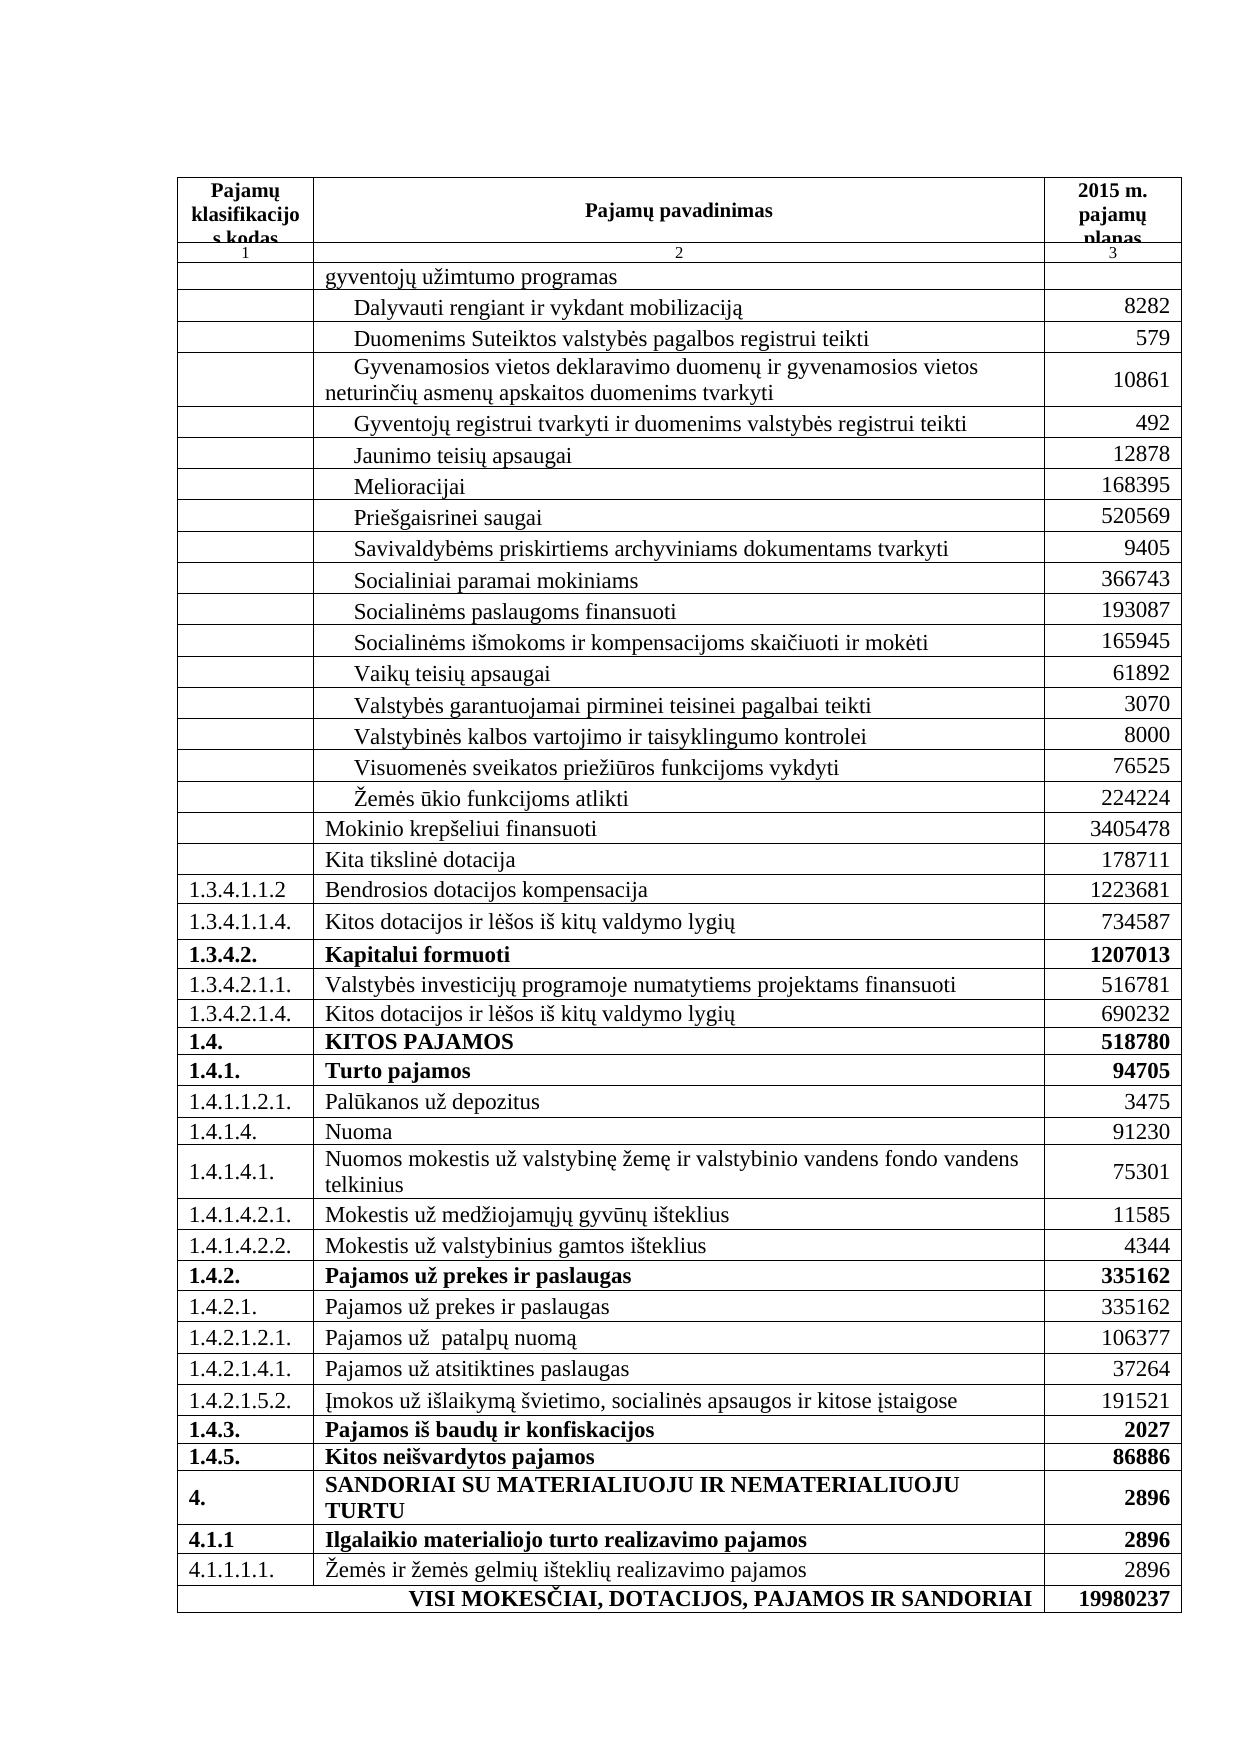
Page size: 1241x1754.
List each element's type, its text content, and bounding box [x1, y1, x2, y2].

table_cell 2896 [1045, 1554, 1181, 1584]
table_cell 2 [314, 243, 1044, 262]
table_cell 12878 [1045, 438, 1181, 468]
table_cell 37264 [1045, 1354, 1181, 1384]
table_cell Jaunimo teisių apsaugai [314, 438, 1044, 468]
table_cell Socialinėms paslaugoms finansuoti [314, 594, 1044, 624]
table_cell Kapitalui formuoti [314, 940, 1044, 968]
table_cell 1.3.4.2.1.1. [178, 969, 313, 999]
table_cell Kitos neišvardytos pajamos [314, 1444, 1044, 1470]
table_cell Pajamos už atsitiktines paslaugas [314, 1354, 1044, 1384]
table_cell 3070 [1045, 688, 1181, 718]
table_cell 1.4.1.4.1. [178, 1145, 313, 1198]
table_cell [178, 353, 313, 406]
table_cell Mokestis už medžiojamųjų gyvūnų išteklius [314, 1199, 1044, 1229]
table_cell 579 [1045, 322, 1181, 352]
table_cell [178, 532, 313, 562]
table_cell [178, 688, 313, 718]
table_header Pajamų pavadinimas [314, 178, 1044, 242]
table_cell Valstybės investicijų programoje numatytiems projektams finansuoti [314, 969, 1044, 999]
table_cell VISI MOKESČIAI, DOTACIJOS, PAJAMOS IR SANDORIAI [178, 1586, 1044, 1612]
table_cell [178, 750, 313, 781]
table_cell 1.3.4.2.1.4. [178, 1000, 313, 1027]
table_cell 1.3.4.1.1.4. [178, 904, 313, 938]
table_cell 1.4.1. [178, 1055, 313, 1085]
table_cell [178, 657, 313, 687]
table_cell 4344 [1045, 1230, 1181, 1260]
table_cell Socialinėms išmokoms ir kompensacijoms skaičiuoti ir mokėti [314, 625, 1044, 656]
table_cell 335162 [1045, 1261, 1181, 1290]
table_cell Palūkanos už depozitus [314, 1086, 1044, 1117]
table_cell [178, 290, 313, 321]
table_cell 76525 [1045, 750, 1181, 781]
table_cell 1.3.4.1.1.2 [178, 875, 313, 902]
table_cell 734587 [1045, 904, 1181, 938]
table_cell Mokestis už valstybinius gamtos išteklius [314, 1230, 1044, 1260]
table_cell 178711 [1045, 844, 1181, 874]
table_cell 1.4. [178, 1028, 313, 1054]
table_cell 86886 [1045, 1444, 1181, 1470]
table_cell Įmokos už išlaikymą švietimo, socialinės apsaugos ir kitose įstaigose [314, 1385, 1044, 1415]
table_cell Žemės ir žemės gelmių išteklių realizavimo pajamos [314, 1554, 1044, 1584]
table_cell 8282 [1045, 290, 1181, 321]
table_cell Pajamos už patalpų nuomą [314, 1322, 1044, 1352]
table_cell [178, 322, 313, 352]
table_cell Dalyvauti rengiant ir vykdant mobilizaciją [314, 290, 1044, 321]
table_cell 191521 [1045, 1385, 1181, 1415]
table_cell 94705 [1045, 1055, 1181, 1085]
table_cell [178, 263, 313, 289]
table_cell 8000 [1045, 719, 1181, 749]
table_cell 11585 [1045, 1199, 1181, 1229]
table_cell [178, 500, 313, 531]
table_cell 2896 [1045, 1525, 1181, 1553]
table_cell Bendrosios dotacijos kompensacija [314, 875, 1044, 902]
table_cell 4.1.1.1.1. [178, 1554, 313, 1584]
table_cell 1.4.1.4.2.1. [178, 1199, 313, 1229]
table_cell 1.4.1.4.2.2. [178, 1230, 313, 1260]
table_cell 1.3.4.2. [178, 940, 313, 968]
table_cell Melioracijai [314, 469, 1044, 499]
table_cell Valstybinės kalbos vartojimo ir taisyklingumo kontrolei [314, 719, 1044, 749]
table_cell 165945 [1045, 625, 1181, 656]
table_cell 335162 [1045, 1291, 1181, 1321]
table_cell 492 [1045, 407, 1181, 437]
table_cell 1.4.2. [178, 1261, 313, 1290]
table_cell Visuomenės sveikatos priežiūros funkcijoms vykdyti [314, 750, 1044, 781]
table_cell 106377 [1045, 1322, 1181, 1352]
table_cell [178, 563, 313, 593]
table_cell 224224 [1045, 782, 1181, 812]
table_cell Turto pajamos [314, 1055, 1044, 1085]
table_cell 516781 [1045, 969, 1181, 999]
table_cell Pajamos už prekes ir paslaugas [314, 1261, 1044, 1290]
table_cell 91230 [1045, 1118, 1181, 1144]
table_cell 1207013 [1045, 940, 1181, 968]
table_cell [178, 407, 313, 437]
table_cell 2896 [1045, 1471, 1181, 1523]
table_cell 366743 [1045, 563, 1181, 593]
table_cell [178, 844, 313, 874]
table_cell Pajamos už prekes ir paslaugas [314, 1291, 1044, 1321]
table_header 2015 m. pajamų planas [1045, 178, 1181, 242]
table_cell 1.4.2.1.5.2. [178, 1385, 313, 1415]
table_cell [178, 438, 313, 468]
table_header Pajamų klasifikacijos kodas [178, 178, 313, 242]
table_cell gyventojų užimtumo programas [314, 263, 1044, 289]
table_cell Socialiniai paramai mokiniams [314, 563, 1044, 593]
table_cell Nuoma [314, 1118, 1044, 1144]
table_cell Žemės ūkio funkcijoms atlikti [314, 782, 1044, 812]
table_cell 10861 [1045, 353, 1181, 406]
table_cell Kitos dotacijos ir lėšos iš kitų valdymo lygių [314, 1000, 1044, 1027]
table_cell 4.1.1 [178, 1525, 313, 1553]
table_cell Vaikų teisių apsaugai [314, 657, 1044, 687]
table_cell 1 [178, 243, 313, 262]
table_cell KITOS PAJAMOS [314, 1028, 1044, 1054]
table_cell 19980237 [1045, 1586, 1181, 1612]
table_cell 1.4.5. [178, 1444, 313, 1470]
table_cell 193087 [1045, 594, 1181, 624]
table_cell Priešgaisrinei saugai [314, 500, 1044, 531]
table_cell 1.4.2.1.2.1. [178, 1322, 313, 1352]
table_cell Mokinio krepšeliui finansuoti [314, 813, 1044, 843]
table_cell [178, 594, 313, 624]
table_cell Gyvenamosios vietos deklaravimo duomenų ir gyvenamosios vietos neturinčių asmenų apskaitos duomenims tvarkyti [314, 353, 1044, 406]
table_cell Pajamos iš baudų ir konfiskacijos [314, 1416, 1044, 1442]
table_cell 4. [178, 1471, 313, 1523]
table_cell 1.4.2.1. [178, 1291, 313, 1321]
table_cell 1.4.2.1.4.1. [178, 1354, 313, 1384]
table_cell Ilgalaikio materialiojo turto realizavimo pajamos [314, 1525, 1044, 1553]
table_cell [1045, 263, 1181, 289]
table_cell 1.4.1.4. [178, 1118, 313, 1144]
table_cell 75301 [1045, 1145, 1181, 1198]
table_cell 1.4.1.1.2.1. [178, 1086, 313, 1117]
table_cell 3475 [1045, 1086, 1181, 1117]
table_cell [178, 625, 313, 656]
table_cell 61892 [1045, 657, 1181, 687]
table_cell [178, 719, 313, 749]
table_cell Valstybės garantuojamai pirminei teisinei pagalbai teikti [314, 688, 1044, 718]
table_cell Kita tikslinė dotacija [314, 844, 1044, 874]
table_cell 1223681 [1045, 875, 1181, 902]
table_cell 168395 [1045, 469, 1181, 499]
table_cell Duomenims Suteiktos valstybės pagalbos registrui teikti [314, 322, 1044, 352]
table_cell Savivaldybėms priskirtiems archyviniams dokumentams tvarkyti [314, 532, 1044, 562]
table_cell [178, 469, 313, 499]
table_cell 520569 [1045, 500, 1181, 531]
table_cell 3405478 [1045, 813, 1181, 843]
table_cell Nuomos mokestis už valstybinę žemę ir valstybinio vandens fondo vandens telkinius [314, 1145, 1044, 1198]
table_cell 3 [1045, 243, 1181, 262]
table_cell 690232 [1045, 1000, 1181, 1027]
table_cell 518780 [1045, 1028, 1181, 1054]
table_cell [178, 813, 313, 843]
table_cell SANDORIAI SU MATERIALIUOJU IR NEMATERIALIUOJU TURTU [314, 1471, 1044, 1523]
table_cell Gyventojų registrui tvarkyti ir duomenims valstybės registrui teikti [314, 407, 1044, 437]
table_cell [178, 782, 313, 812]
table_cell 9405 [1045, 532, 1181, 562]
table_cell Kitos dotacijos ir lėšos iš kitų valdymo lygių [314, 904, 1044, 938]
table_cell 1.4.3. [178, 1416, 313, 1442]
table_cell 2027 [1045, 1416, 1181, 1442]
